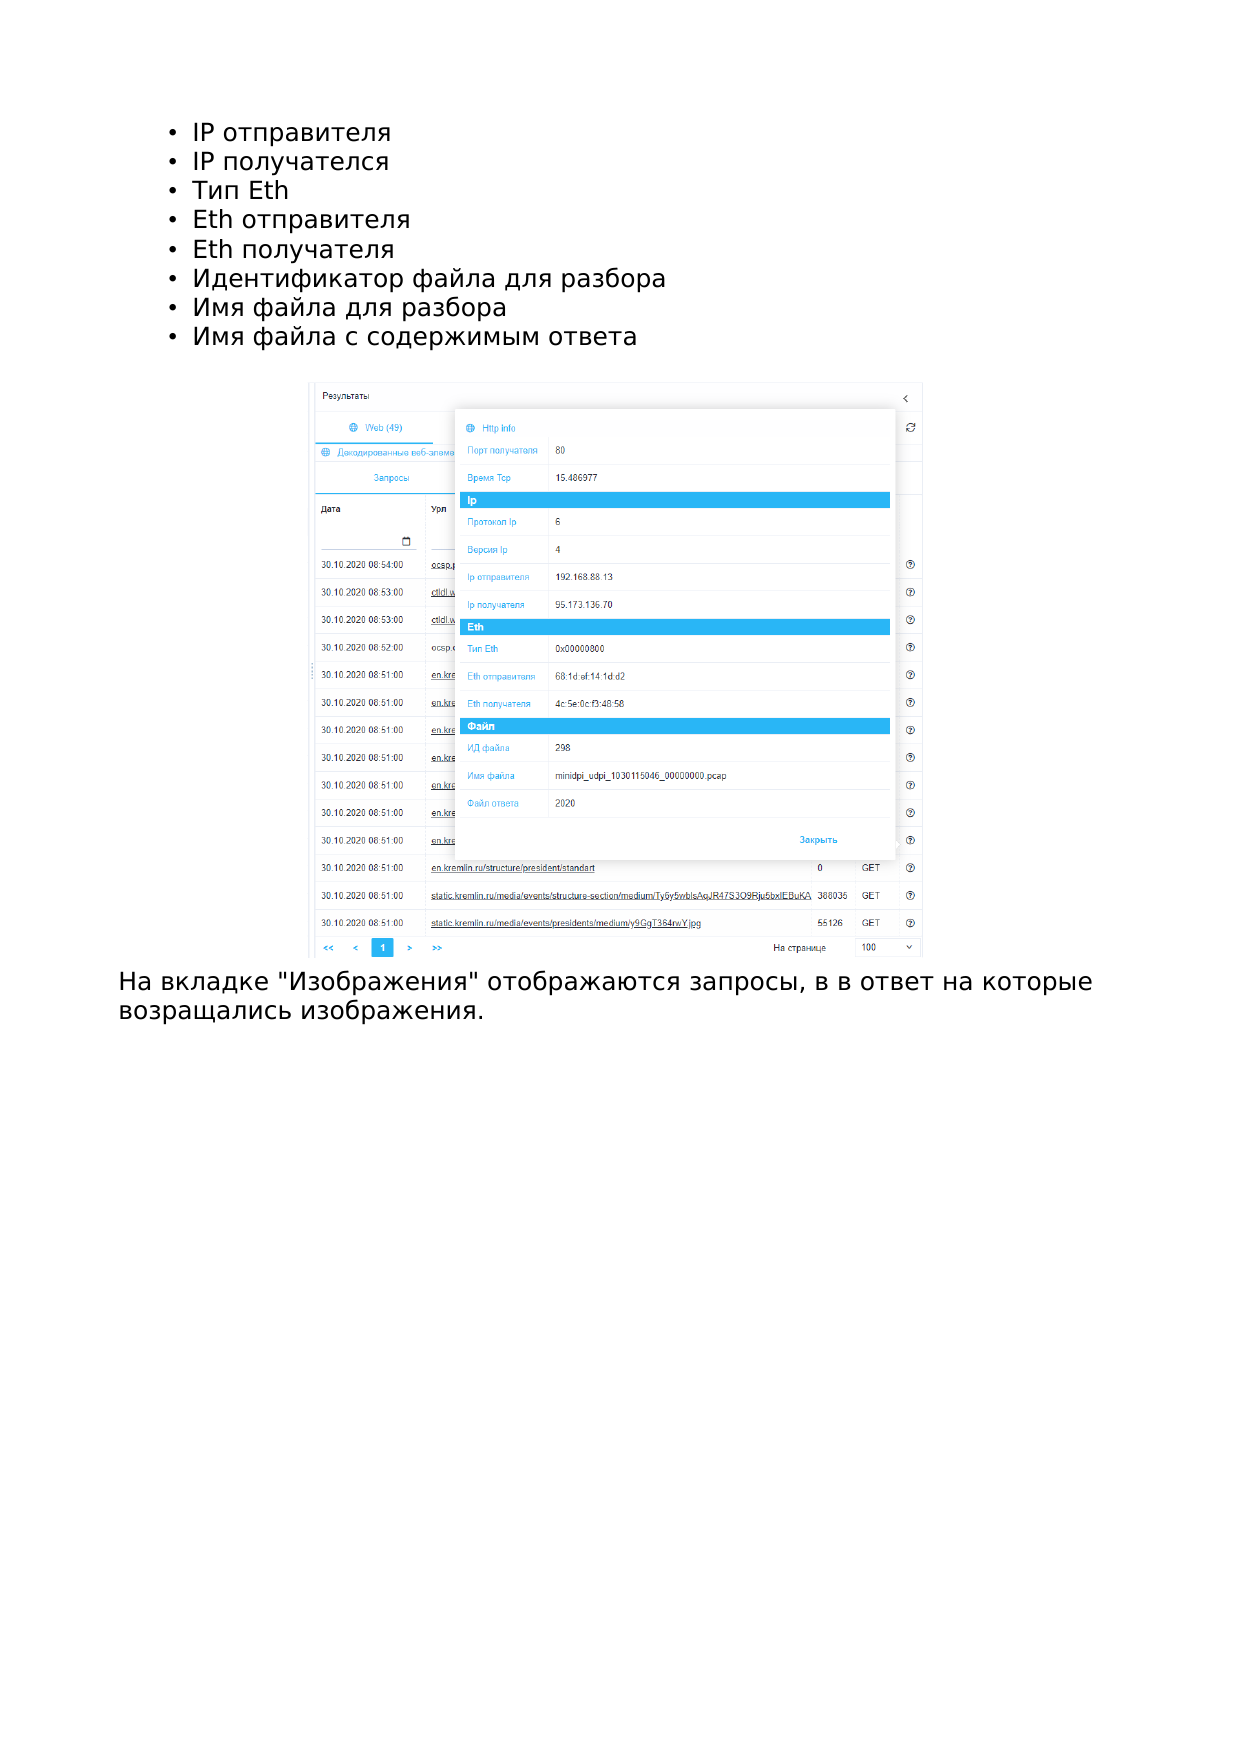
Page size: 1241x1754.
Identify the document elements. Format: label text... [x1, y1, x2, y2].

list Имя файла с содержимым ответа [177, 322, 1122, 351]
list IP отправителя [177, 118, 1122, 147]
list Тип Eth [177, 176, 1122, 206]
list Идентификатор файла для разбора [177, 264, 1122, 293]
picture [307, 381, 933, 968]
text На вкладке "Изображения" отображаются запросы, в в ответ на которые возращались изображения. [118, 946, 1122, 1026]
list Имя файла для разбора [177, 293, 1122, 322]
list Eth получателя [177, 235, 1122, 264]
list IP получателся [177, 147, 1122, 176]
list Eth отправителя [177, 206, 1122, 235]
